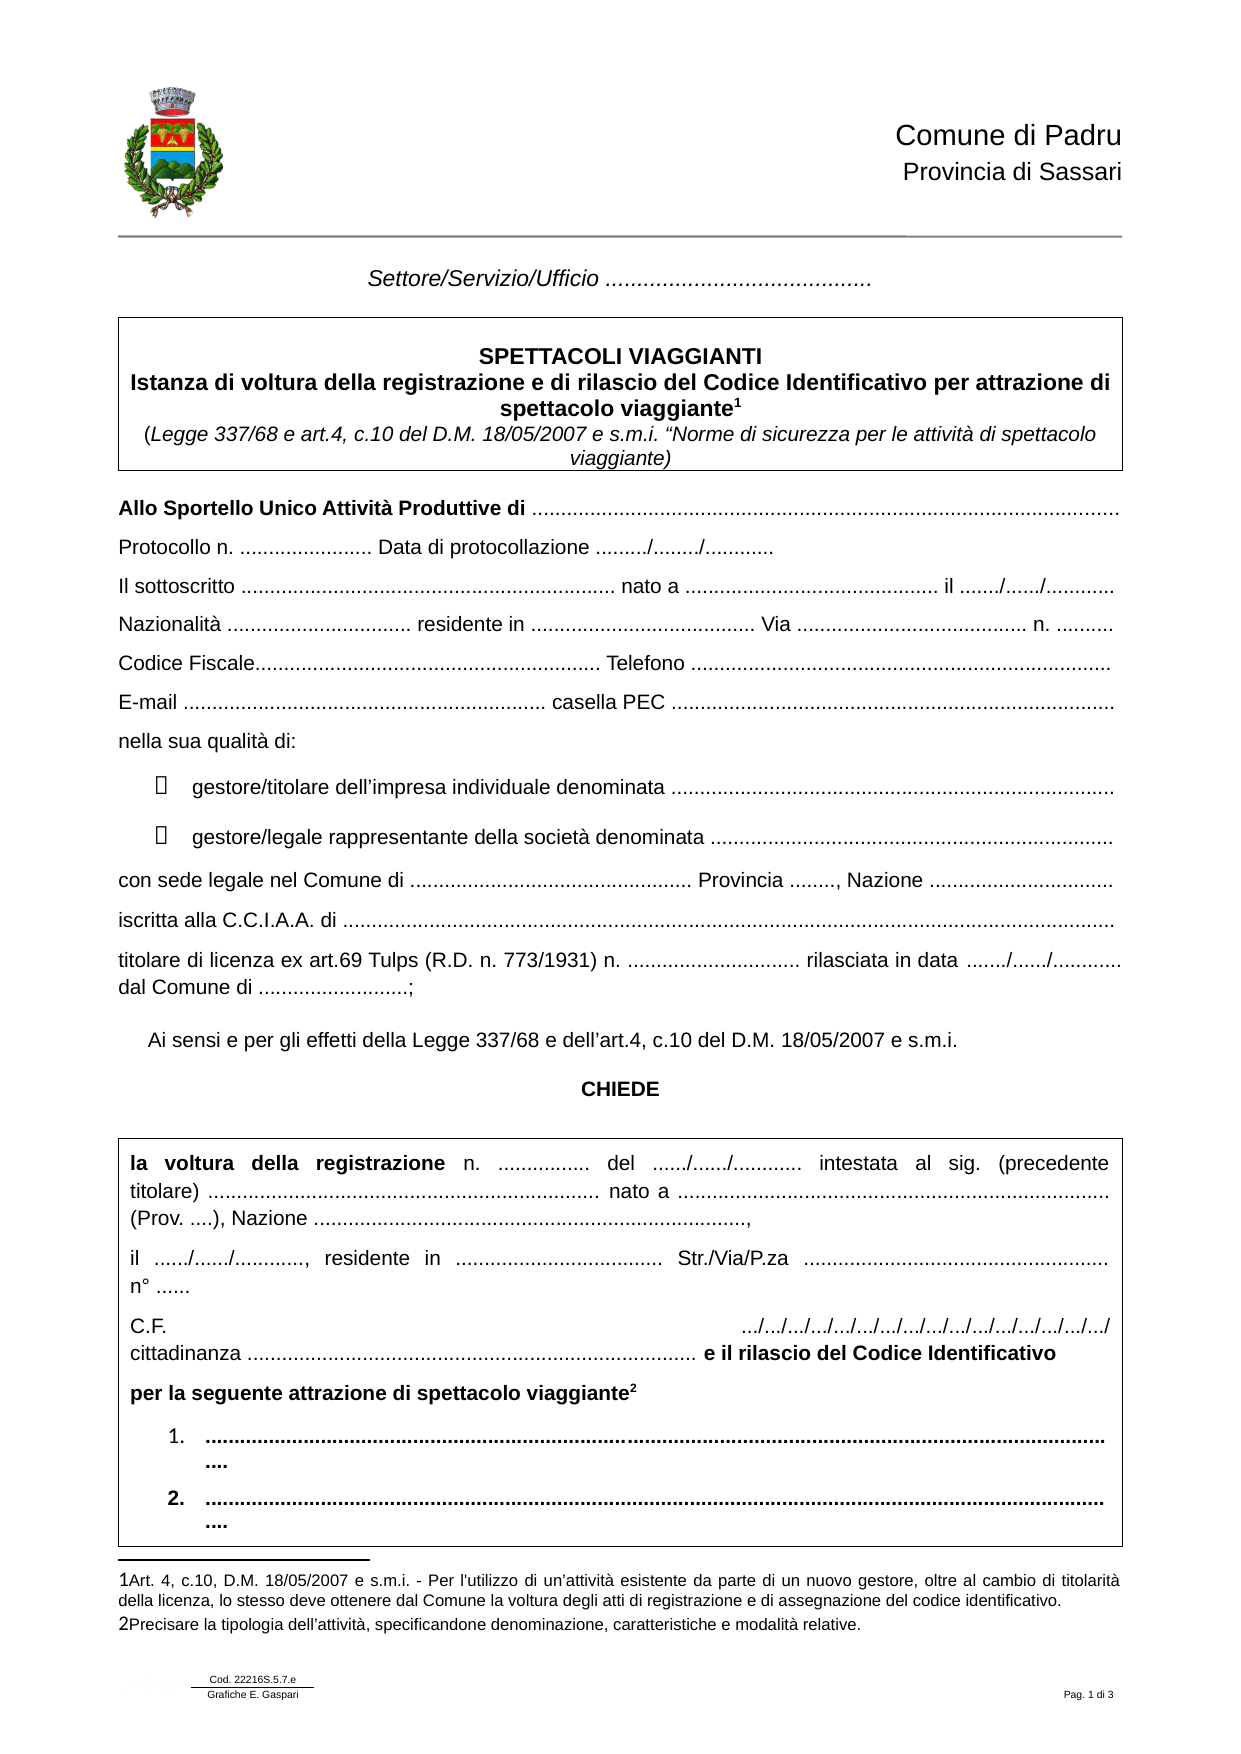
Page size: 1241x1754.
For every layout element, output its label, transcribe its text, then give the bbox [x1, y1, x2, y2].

text Il sottoscritto ................................................................. nato a ............................................ il ......./....../............ [118, 573, 1122, 597]
text Ai sensi e per gli effetti della Legge 337/68 e dell’art.4, c.10 del D.M. 18/05/2007 e s.m.i. [118, 1027, 1122, 1051]
text  gestore/legale rappresentante della società denominata ...................................................................... [153, 818, 1122, 852]
table_header la voltura della registrazione n. ................ del ....../....../............ intestata al sig. (precedente titolare) .................................................................... nato a ........................................................................... (Prov. ....), Nazione ..........................................................................., il ....../....../............, residente in .................................... Str./Via/P.za ..................................................... n° ...... C.F. .../.../.../.../.../.../.../.../.../.../.../.../.../.../.../.../ cittadinanza .............................................................................. e il rilascio del Codice Identificativo per la seguente attrazione di spettacolo viaggiante ................................................................................................................................................................ ................................................................................................................................................................ ................................................................................................................................................................ ................................................................................................................................................................ ............................................................................................................................................................... [119, 1139, 1122, 1546]
text Allo Sportello Unico Attività Produttive di [118, 496, 1122, 520]
text titolare di licenza ex art.69 Tulps (R.D. n. 773/1931) n. .............................. rilasciata in data ......./....../............ dal Comune di ..........................; [118, 947, 1122, 999]
text Codice Fiscale............................................................ Telefono ......................................................................... [118, 651, 1122, 675]
text Provincia di Sassari [224, 157, 1122, 185]
text Settore/Servizio/Ufficio .......................................... [118, 265, 1122, 291]
table_header SPETTACOLI VIAGGIANTI Istanza di voltura della registrazione e di rilascio del Codice Identificativo per attrazione di spettacolo viaggiante (Legge 337/68 e art.4, c.10 del D.M. 18/05/2007 e s.m.i. “Norme di sicurezza per le attività di spettacolo viaggiante) [119, 318, 1122, 470]
text con sede legale nel Comune di ................................................. Provincia ........, Nazione ................................ [118, 867, 1122, 891]
text Comune di Padru [224, 118, 1122, 152]
text nella sua qualità di: [118, 729, 1122, 753]
text iscritta alla C.C.I.A.A. di ...................................................................................................................................... [118, 907, 1122, 931]
picture [122, 87, 224, 219]
text Protocollo n. ....................... Data di protocollazione ........./......../............ [118, 534, 1122, 558]
text  gestore/titolare dell’impresa individuale denominata ............................................................................. [153, 768, 1122, 802]
text E-mail ............................................................... casella PEC ............................................................................. [118, 690, 1122, 714]
text Nazionalità ................................ residente in ....................................... Via ........................................ n. .......... [118, 612, 1122, 636]
subtitle CHIEDE [118, 1076, 1122, 1100]
